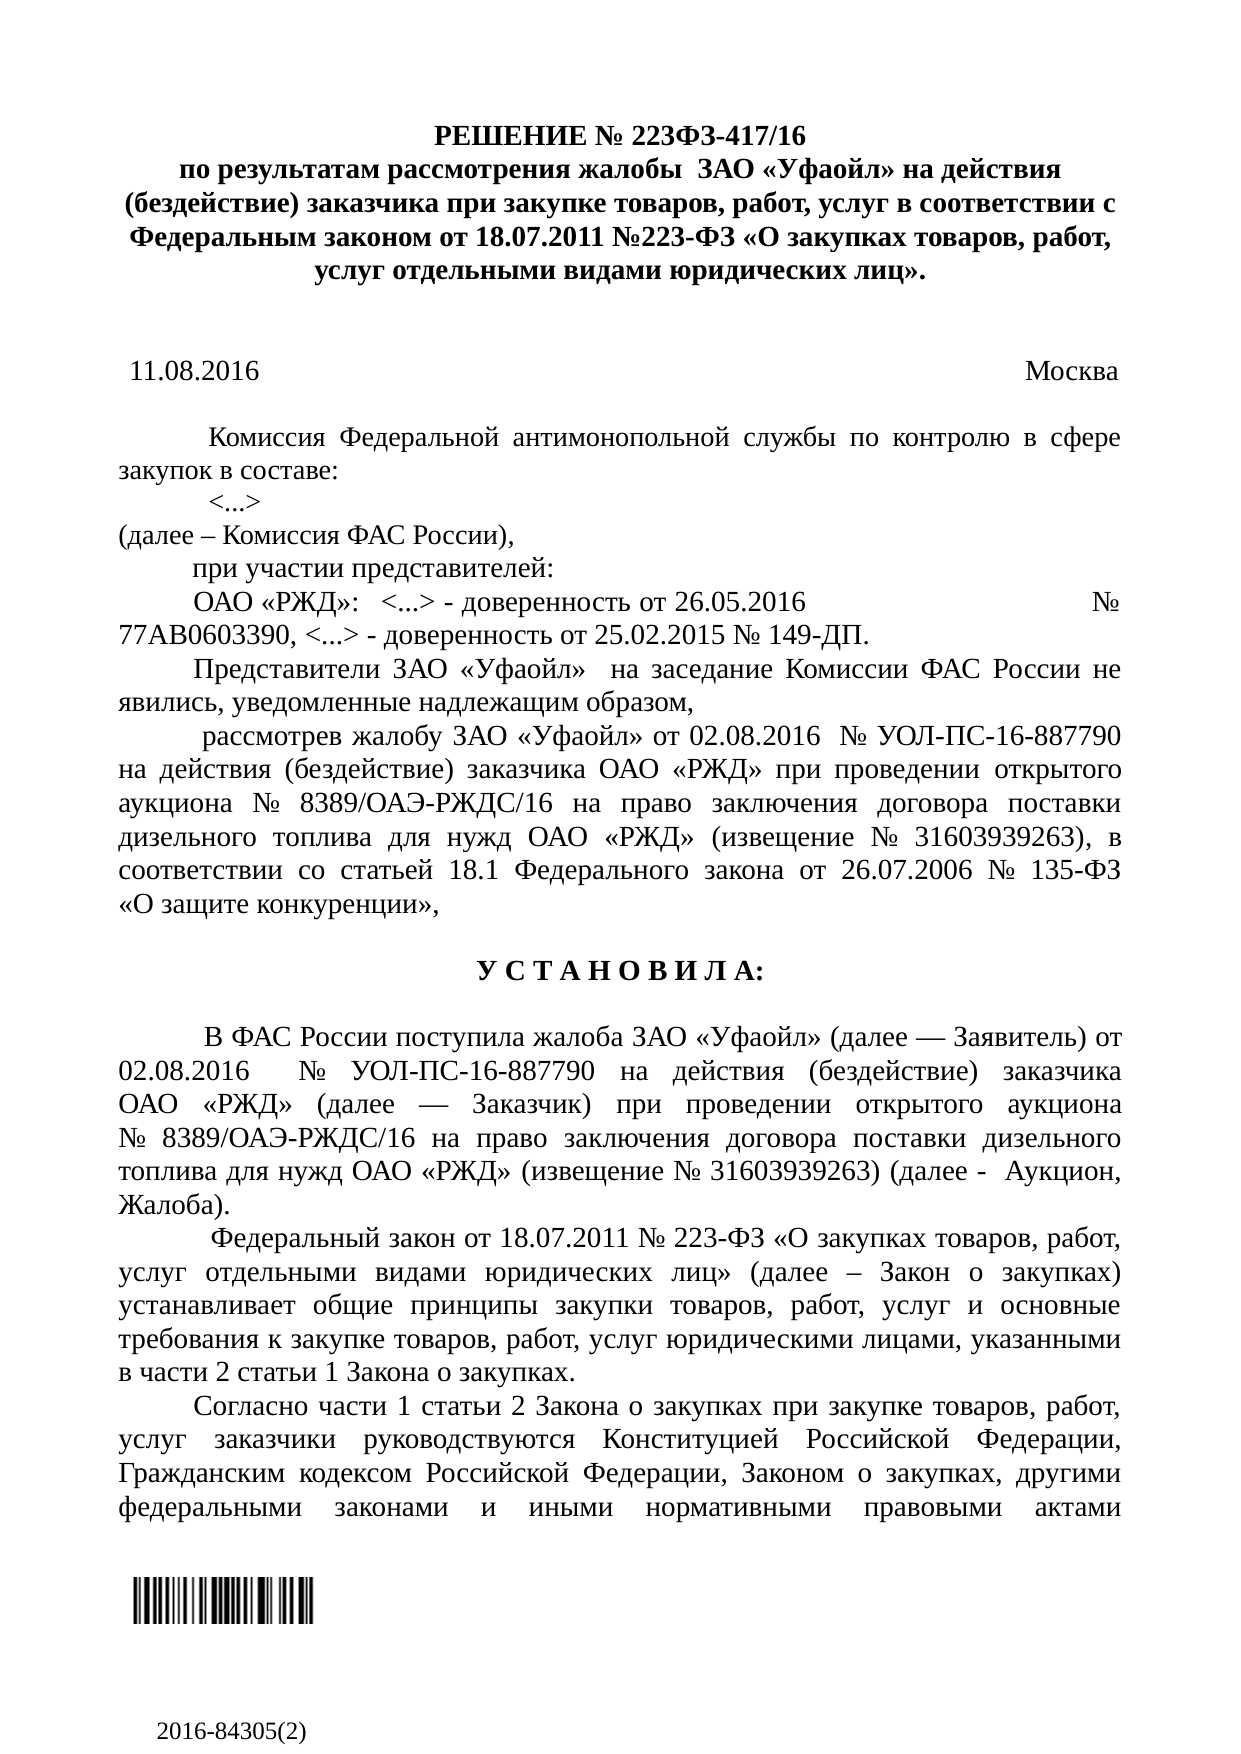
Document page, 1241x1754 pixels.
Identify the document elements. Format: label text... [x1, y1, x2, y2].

text Комиссия Федеральной антимонопольной службы по контролю в сфере закупок в составе: [118, 420, 1122, 485]
text В ФАС России поступила жалоба ЗАО «Уфаойл» (далее — Заявитель) от 02.08.2016 № УОЛ-ПС-16-887790 на действия (бездействие) заказчика ОАО «РЖД» (далее — Заказчик) при проведении открытого аукциона № 8389/ОАЭ-РЖДС/16 на право заключения договора поставки дизельного топлива для нужд ОАО «РЖД» (извещение № 31603939263) (далее - Аукцион, Жалоба). [118, 1019, 1122, 1220]
text рассмотрев жалобу ЗАО «Уфаойл» от 02.08.2016 № УОЛ-ПС-16-887790 на действия (бездействие) заказчика ОАО «РЖД» при проведении открытого аукциона № 8389/ОАЭ-РЖДС/16 на право заключения договора поставки дизельного топлива для нужд ОАО «РЖД» (извещение № 31603939263), в соответствии со статьей 18.1 Федерального закона от 26.07.2006 № 135-ФЗ «О защите конкуренции», [118, 718, 1122, 919]
text ОАО «РЖД»: <...> - доверенность от 26.05.2016 № 77АВ0603390, <...> - доверенность от 25.02.2015 № 149-ДП. [118, 584, 1122, 651]
picture [118, 1577, 331, 1624]
text У С Т А Н О В И Л А: [118, 953, 1122, 986]
text по результатам рассмотрения жалобы ЗАО «Уфаойл» на действия (бездействие) заказчика при закупке товаров, работ, услуг в соответствии с Федеральным законом от 18.07.2011 №223-ФЗ «О закупках товаров, работ, услуг отдельными видами юридических лиц». [118, 152, 1122, 286]
text 11.08.2016 Москва [118, 353, 1122, 386]
text Федеральный закон от 18.07.2011 № 223-ФЗ «О закупках товаров, работ, услуг отдельными видами юридических лиц» (далее – Закон о закупках) устанавливает общие принципы закупки товаров, работ, услуг и основные требования к закупке товаров, работ, услуг юридическими лицами, указанными в части 2 статьи 1 Закона о закупках. Согласно части 1 статьи 2 Закона о закупках при закупке товаров, работ, услуг заказчики руководствуются Конституцией Российской Федерации, Гражданским кодексом Российской Федерации, Законом о закупках, другими федеральными законами и иными нормативными правовыми актами [118, 1220, 1122, 1522]
text при участии представителей: [118, 550, 1122, 584]
text Представители ЗАО «Уфаойл» на заседание Комиссии ФАС России не явились, уведомленные надлежащим образом, [118, 651, 1122, 718]
text РЕШЕНИЕ № 223ФЗ-417/16 [118, 118, 1122, 152]
text <...> (далее – Комиссия ФАС России), [118, 485, 1122, 550]
